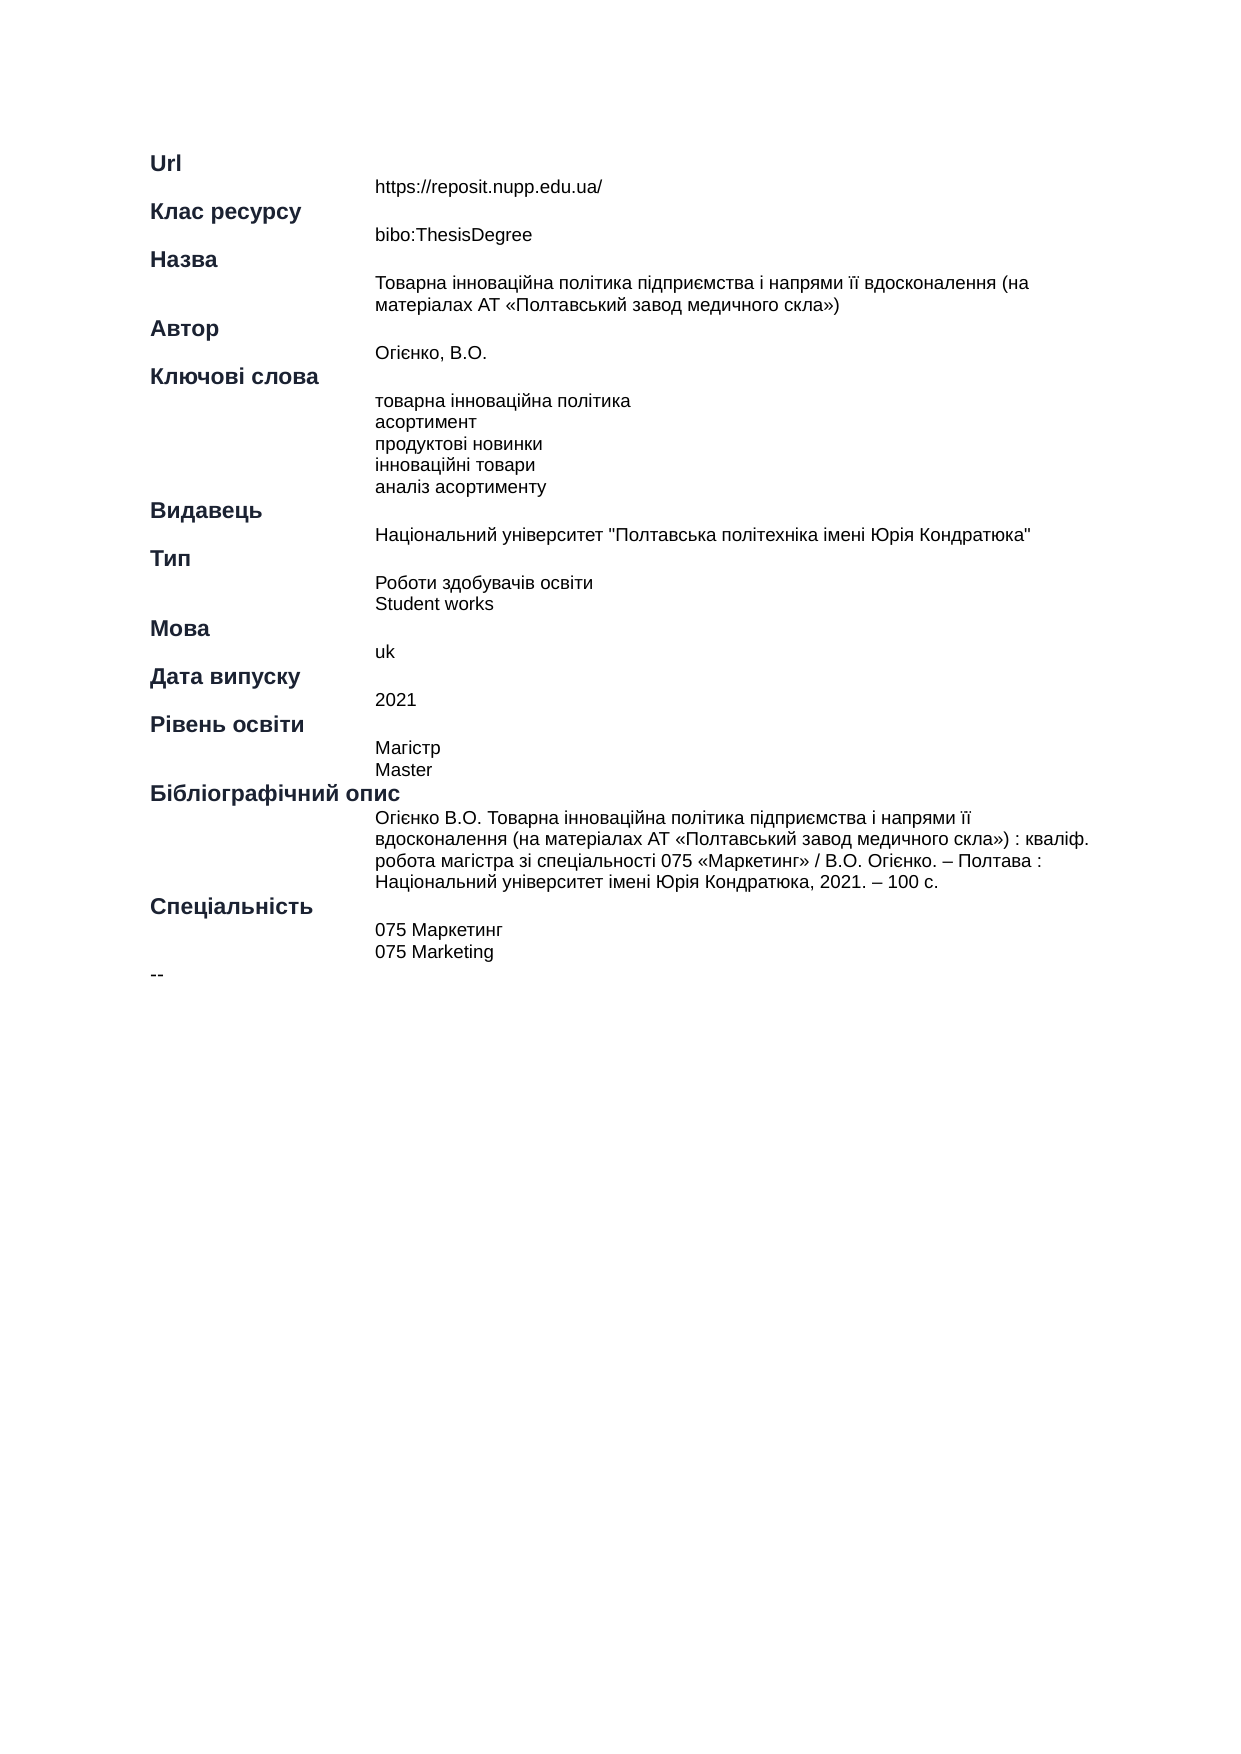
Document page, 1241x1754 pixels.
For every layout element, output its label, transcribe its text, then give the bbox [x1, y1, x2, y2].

text продуктові новинки [375, 433, 1090, 454]
text Url [150, 150, 1090, 176]
text Назва [150, 246, 1090, 272]
text товарна інноваційна політика [375, 389, 1090, 411]
text Автор [150, 315, 1090, 342]
text Мова [150, 615, 1090, 641]
text Тип [150, 545, 1090, 572]
text 075 Маркетинг [375, 919, 1090, 941]
text Видавець [150, 497, 1090, 524]
text https://reposit.nupp.edu.ua/ [375, 176, 1090, 198]
text bibo:ThesisDegree [375, 224, 1090, 246]
text Ключові слова [150, 363, 1090, 389]
text Товарна інноваційна політика підприємства і напрями її вдосконалення (на матеріалах АТ «Полтавський завод медичного скла») [375, 272, 1090, 315]
text Дата випуску [150, 663, 1090, 689]
text -- [150, 962, 1090, 986]
text Огієнко, В.О. [375, 342, 1090, 363]
text 2021 [375, 689, 1090, 711]
text Магістр [375, 737, 1090, 758]
text Спеціальність [150, 893, 1090, 919]
text uk [375, 641, 1090, 663]
text інноваційні товари [375, 454, 1090, 476]
text Клас ресурсу [150, 198, 1090, 224]
text Бібліографічний опис [150, 780, 1090, 806]
text Роботи здобувачів освіти [375, 572, 1090, 593]
text 075 Marketing [375, 941, 1090, 962]
text Огієнко В.О. Товарна інноваційна політика підприємства і напрями її вдосконалення (на матеріалах АТ «Полтавський завод медичного скла») : кваліф. робота магістра зі спеціальності 075 «Маркетинг» / В.О. Огієнко. – Полтава : Національний університет імені Юрія Кондратюка, 2021. – 100 с. [375, 806, 1090, 893]
text аналіз асортименту [375, 476, 1090, 497]
text Student works [375, 593, 1090, 615]
text асортимент [375, 411, 1090, 433]
text Рівень освіти [150, 711, 1090, 737]
text Master [375, 758, 1090, 780]
text Національний університет "Полтавська політехніка імені Юрія Кондратюка" [375, 524, 1090, 545]
